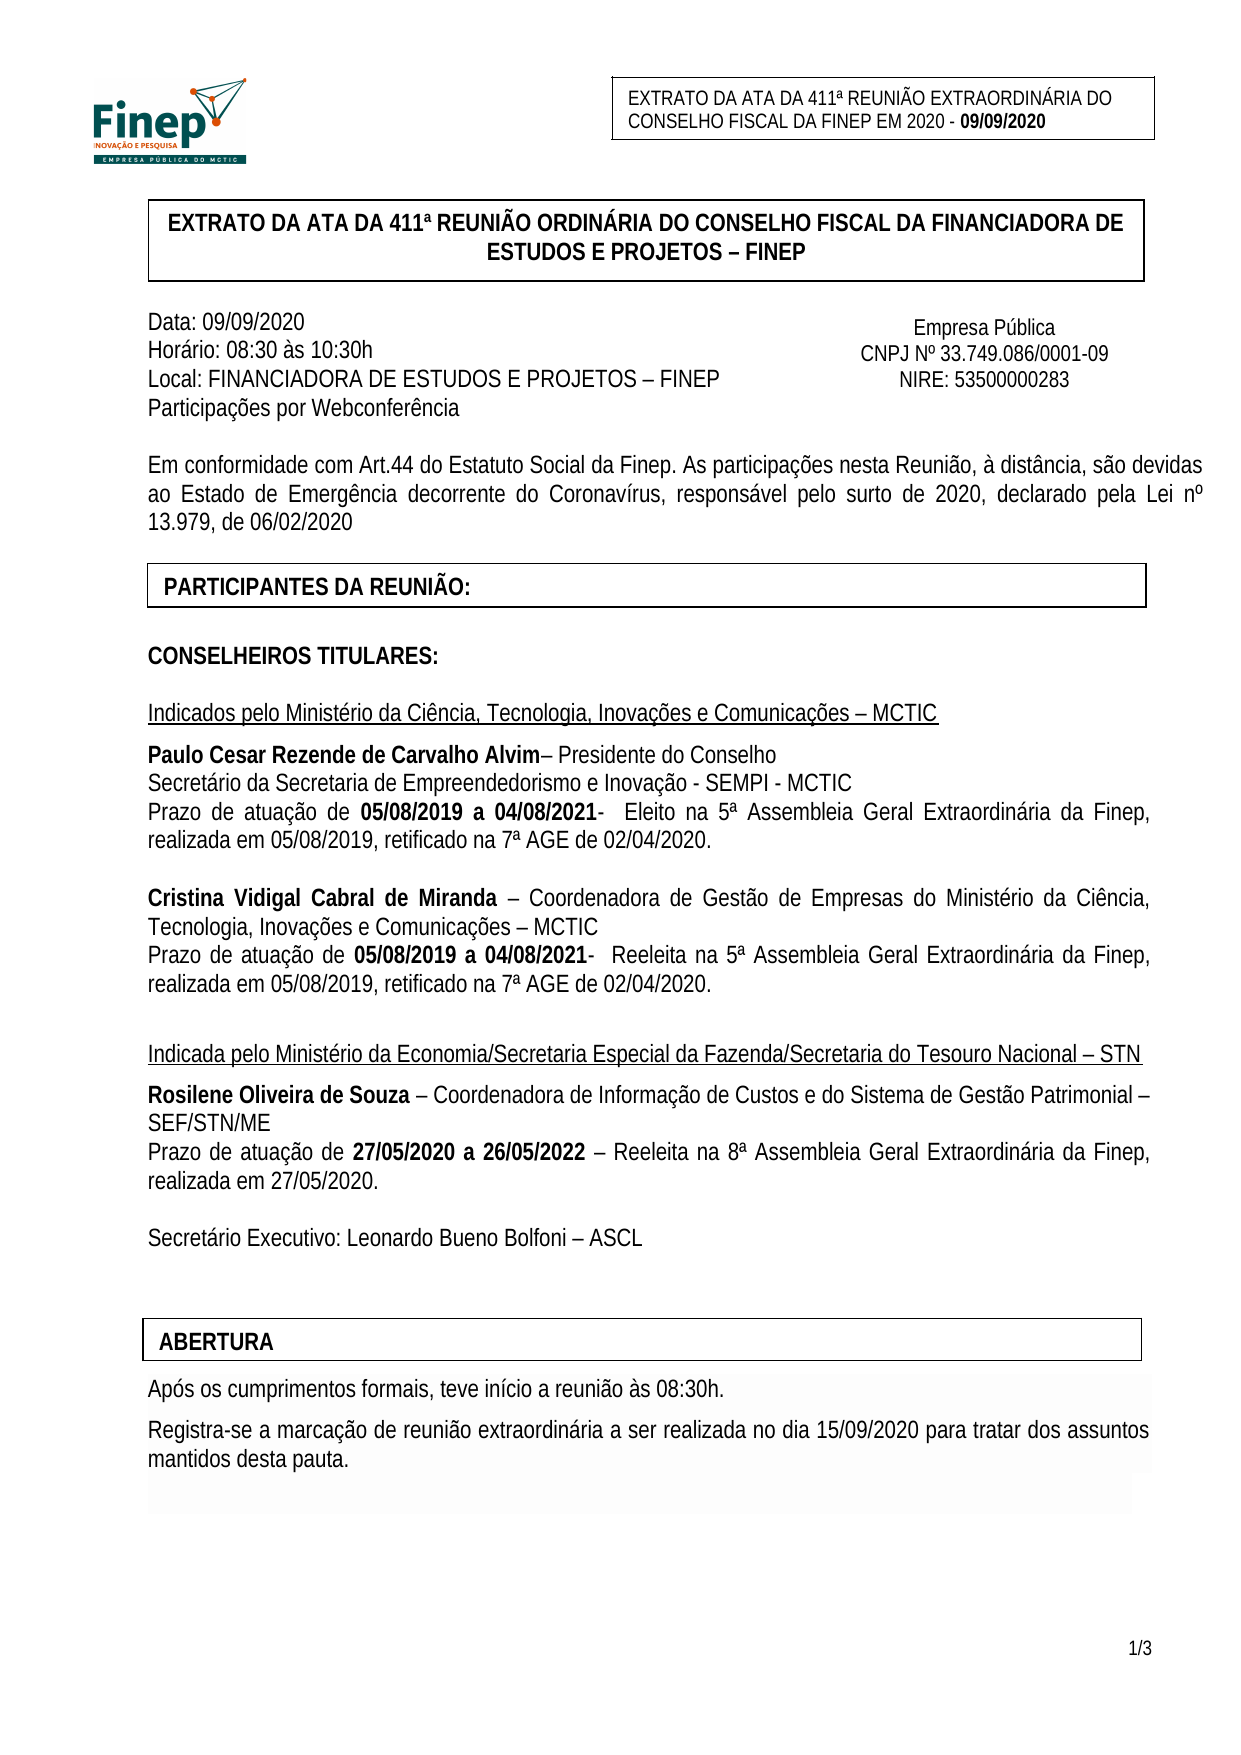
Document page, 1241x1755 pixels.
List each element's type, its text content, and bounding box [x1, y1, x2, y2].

text CNPJ Nº 33.749.086/0001-09 [854, 340, 1114, 366]
text PARTICIPANTES DA REUNIÃO: [163, 572, 1130, 599]
text Registra-se a marcação de reunião extraordinária a ser realizada no dia 15/09/2020 para tratar dos assuntos mantidos desta pauta. [148, 1415, 1152, 1473]
text Após os cumprimentos formais, teve início a reunião às 08:30h. [148, 1374, 1152, 1403]
text Secretário Executivo: Leonardo Bueno Bolfoni – ASCL [148, 1223, 1152, 1252]
text Paulo Cesar Rezende de Carvalho Alvim– Presidente do Conselho [148, 739, 1152, 768]
text Indicados pelo Ministério da Ciência, Tecnologia, Inovações e Comunicações – MCTIC [148, 698, 1152, 727]
text [1129, 307, 1152, 335]
text Indicada pelo Ministério da Economia/Secretaria Especial da Fazenda/Secretaria do Tesouro Nacional – STN [148, 1038, 1152, 1067]
text Participações por Webconferência [148, 393, 1152, 421]
text Empresa Pública [854, 313, 1114, 340]
text Em conformidade com Art.44 do Estatuto Social da Finep. As participações nesta Reunião, à distância, são devidas ao Estado de Emergência decorrente do Coronavírus, responsável pelo surto de 2020, declarado pela Lei nº 13.979, de 06/02/2020 [148, 450, 1206, 536]
text Local: FINANCIADORA DE ESTUDOS E PROJETOS – FINEP [148, 364, 839, 393]
text [1129, 335, 1206, 364]
text Prazo de atuação de 05/08/2019 a 04/08/2021- Reeleita na 5ª Assembleia Geral Extraordinária da Finep, realizada em 05/08/2019, retificado na 7ª AGE de 02/04/2020. [148, 940, 1152, 997]
text CONSELHEIROS TITULARES: [148, 641, 1152, 670]
text Prazo de atuação de 05/08/2019 a 04/08/2021- Eleito na 5ª Assembleia Geral Extraordinária da Finep, realizada em 05/08/2019, retificado na 7ª AGE de 02/04/2020. [148, 797, 1152, 854]
text Prazo de atuação de 27/05/2020 a 26/05/2022 – Reeleita na 8ª Assembleia Geral Extraordinária da Finep, realizada em 27/05/2020. [148, 1137, 1152, 1194]
text Secretário da Secretaria de Empreendedorismo e Inovação - SEMPI - MCTIC [148, 768, 1152, 797]
text Data: 09/09/2020 [148, 307, 839, 335]
text ABERTURA [159, 1327, 1126, 1352]
text Rosilene Oliveira de Souza – Coordenadora de Informação de Custos e do Sistema de Gestão Patrimonial – SEF/STN/ME [148, 1080, 1152, 1137]
text Horário: 08:30 às 10:30h [148, 335, 839, 364]
text Cristina Vidigal Cabral de Miranda – Coordenadora de Gestão de Empresas do Ministério da Ciência, Tecnologia, Inovações e Comunicações – MCTIC [148, 883, 1152, 940]
text EXTRATO DA ATA DA 411ª REUNIÃO ORDINÁRIA DO CONSELHO FISCAL DA FINANCIADORA DE ESTUDOS E PROJETOS – FINEP [164, 208, 1128, 266]
text NIRE: 53500000283 [854, 366, 1114, 393]
text [1129, 364, 1206, 393]
